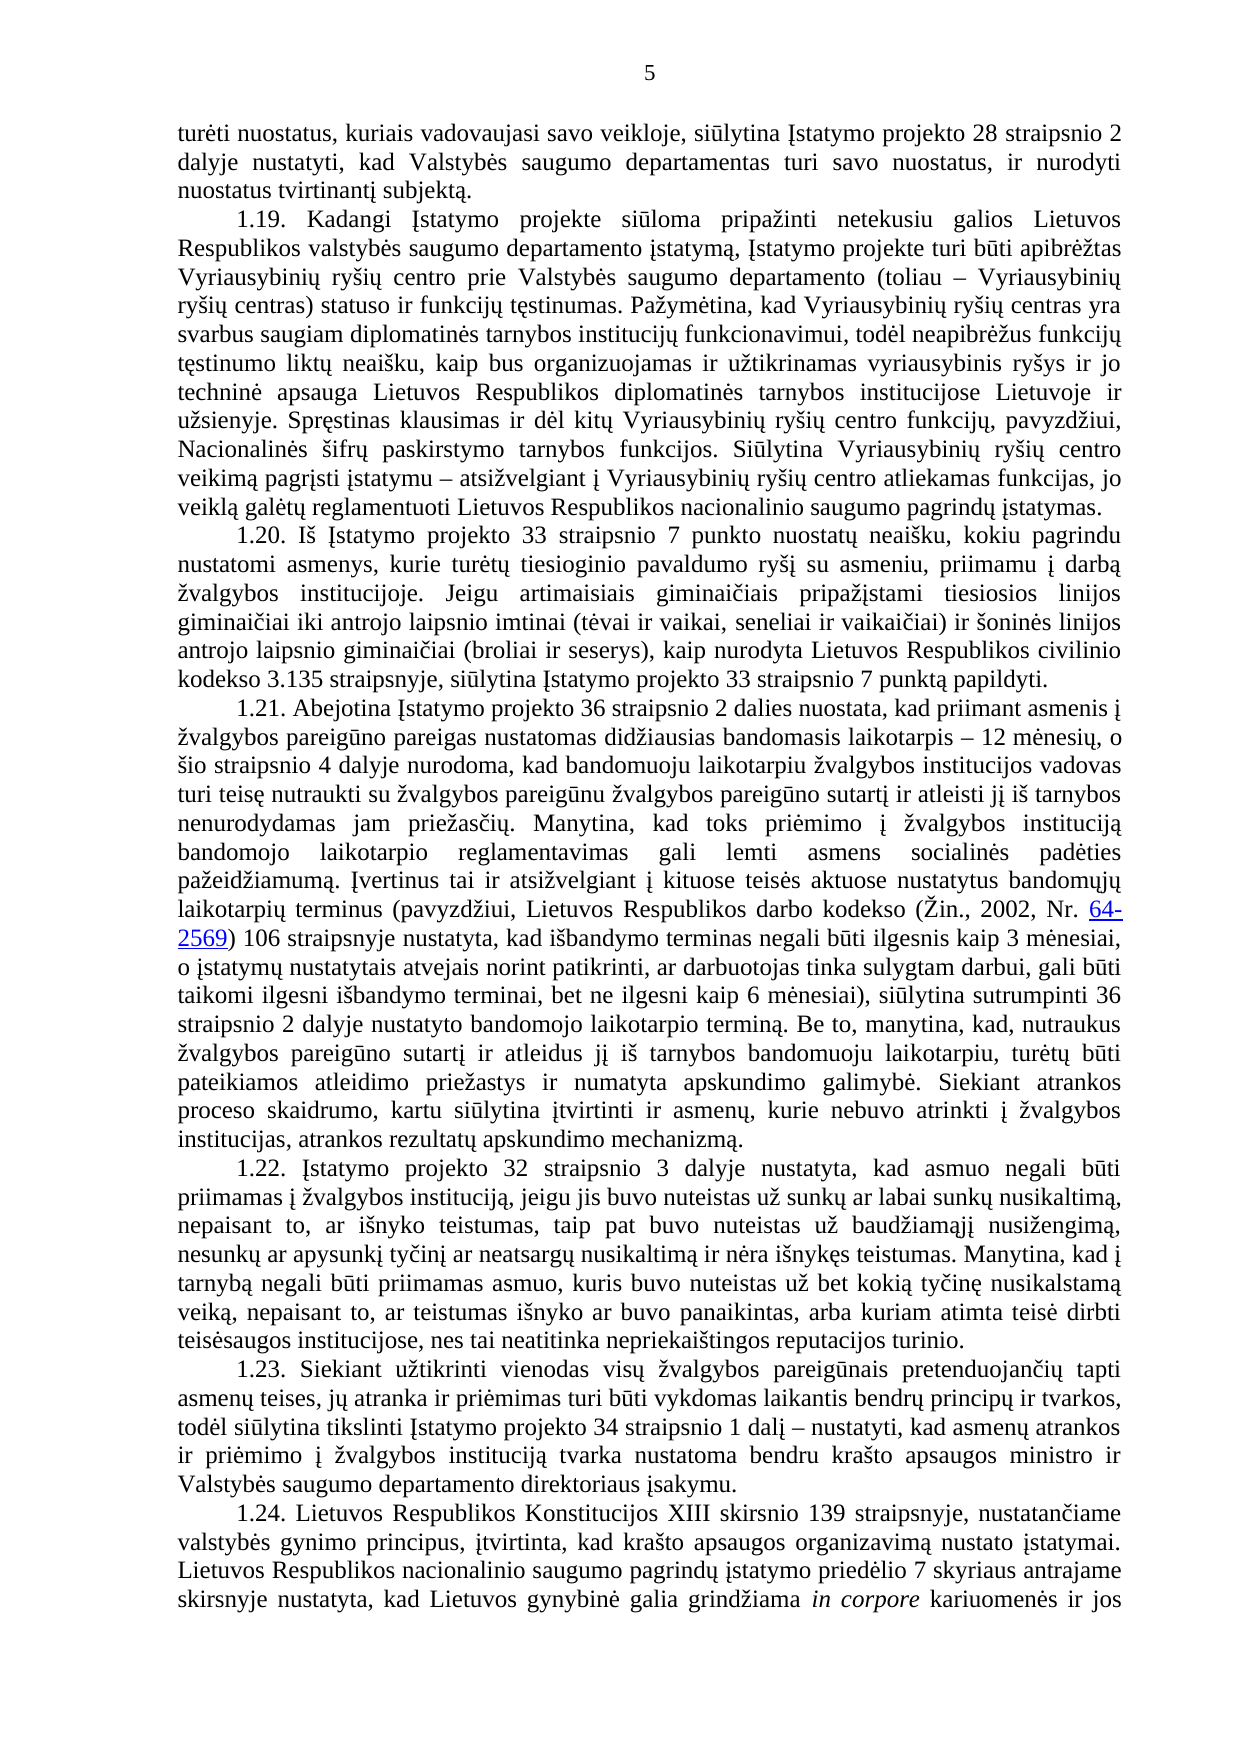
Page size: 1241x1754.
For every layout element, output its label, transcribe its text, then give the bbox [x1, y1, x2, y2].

text 1.20. Iš Įstatymo projekto 33 straipsnio 7 punkto nuostatų neaišku, kokiu pagrindu nustatomi asmenys, kurie turėtų tiesioginio pavaldumo ryšį su asmeniu, priimamu į darbą žvalgybos institucijoje. Jeigu artimaisiais giminaičiais pripažįstami tiesiosios linijos giminaičiai iki antrojo laipsnio imtinai (tėvai ir vaikai, seneliai ir vaikaičiai) ir šoninės linijos antrojo laipsnio giminaičiai (broliai ir seserys), kaip nurodyta Lietuvos Respublikos civilinio kodekso 3.135 straipsnyje, siūlytina Įstatymo projekto 33 straipsnio 7 punktą papildyti. [177, 521, 1122, 693]
text 1.22. Įstatymo projekto 32 straipsnio 3 dalyje nustatyta, kad asmuo negali būti priimamas į žvalgybos instituciją, jeigu jis buvo nuteistas už sunkų ar labai sunkų nusikaltimą, nepaisant to, ar išnyko teistumas, taip pat buvo nuteistas už baudžiamąjį nusižengimą, nesunkų ar apysunkį tyčinį ar neatsargų nusikaltimą ir nėra išnykęs teistumas. Manytina, kad į tarnybą negali būti priimamas asmuo, kuris buvo nuteistas už bet kokią tyčinę nusikalstamą veiką, nepaisant to, ar teistumas išnyko ar buvo panaikintas, arba kuriam atimta teisė dirbti teisėsaugos institucijose, nes tai neatitinka nepriekaištingos reputacijos turinio. [177, 1153, 1122, 1354]
text turėti nuostatus, kuriais vadovaujasi savo veikloje, siūlytina Įstatymo projekto 28 straipsnio 2 dalyje nustatyti, kad Valstybės saugumo departamentas turi savo nuostatus, ir nurodyti nuostatus tvirtinantį subjektą. [177, 118, 1122, 204]
text 1.24. Lietuvos Respublikos Konstitucijos XIII skirsnio 139 straipsnyje, nustatančiame valstybės gynimo principus, įtvirtinta, kad krašto apsaugos organizavimą nustato įstatymai. Lietuvos Respublikos nacionalinio saugumo pagrindų įstatymo priedėlio 7 skyriaus antrajame skirsnyje nustatyta, kad Lietuvos gynybinė galia grindžiama in corpore kariuomenės ir jos [177, 1498, 1122, 1613]
text 1.19. Kadangi Įstatymo projekte siūloma pripažinti netekusiu galios Lietuvos Respublikos valstybės saugumo departamento įstatymą, Įstatymo projekte turi būti apibrėžtas Vyriausybinių ryšių centro prie Valstybės saugumo departamento (toliau – Vyriausybinių ryšių centras) statuso ir funkcijų tęstinumas. Pažymėtina, kad Vyriausybinių ryšių centras yra svarbus saugiam diplomatinės tarnybos institucijų funkcionavimui, todėl neapibrėžus funkcijų tęstinumo liktų neaišku, kaip bus organizuojamas ir užtikrinamas vyriausybinis ryšys ir jo techninė apsauga Lietuvos Respublikos diplomatinės tarnybos institucijose Lietuvoje ir užsienyje. Spręstinas klausimas ir dėl kitų Vyriausybinių ryšių centro funkcijų, pavyzdžiui, Nacionalinės šifrų paskirstymo tarnybos funkcijos. Siūlytina Vyriausybinių ryšių centro veikimą pagrįsti įstatymu – atsižvelgiant į Vyriausybinių ryšių centro atliekamas funkcijas, jo veiklą galėtų reglamentuoti Lietuvos Respublikos nacionalinio saugumo pagrindų įstatymas. [177, 204, 1122, 521]
text 1.21. Abejotina Įstatymo projekto 36 straipsnio 2 dalies nuostata, kad priimant asmenis į žvalgybos pareigūno pareigas nustatomas didžiausias bandomasis laikotarpis – 12 mėnesių, o šio straipsnio 4 dalyje nurodoma, kad bandomuoju laikotarpiu žvalgybos institucijos vadovas turi teisę nutraukti su žvalgybos pareigūnu žvalgybos pareigūno sutartį ir atleisti jį iš tarnybos nenurodydamas jam priežasčių. Manytina, kad toks priėmimo į žvalgybos instituciją bandomojo laikotarpio reglamentavimas gali lemti asmens socialinės padėties pažeidžiamumą. Įvertinus tai ir atsižvelgiant į kituose teisės aktuose nustatytus bandomųjų laikotarpių terminus (pavyzdžiui, Lietuvos Respublikos darbo kodekso (Žin., 2002, Nr. 64-2569) 106 straipsnyje nustatyta, kad išbandymo terminas negali būti ilgesnis kaip 3 mėnesiai, o įstatymų nustatytais atvejais norint patikrinti, ar darbuotojas tinka sulygtam darbui, gali būti taikomi ilgesni išbandymo terminai, bet ne ilgesni kaip 6 mėnesiai), siūlytina sutrumpinti 36 straipsnio 2 dalyje nustatyto bandomojo laikotarpio terminą. Be to, manytina, kad, nutraukus žvalgybos pareigūno sutartį ir atleidus jį iš tarnybos bandomuoju laikotarpiu, turėtų būti pateikiamos atleidimo priežastys ir numatyta apskundimo galimybė. Siekiant atrankos proceso skaidrumo, kartu siūlytina įtvirtinti ir asmenų, kurie nebuvo atrinkti į žvalgybos institucijas, atrankos rezultatų apskundimo mechanizmą. [177, 693, 1122, 1153]
text 1.23. Siekiant užtikrinti vienodas visų žvalgybos pareigūnais pretenduojančių tapti asmenų teises, jų atranka ir priėmimas turi būti vykdomas laikantis bendrų principų ir tvarkos, todėl siūlytina tikslinti Įstatymo projekto 34 straipsnio 1 dalį – nustatyti, kad asmenų atrankos ir priėmimo į žvalgybos instituciją tvarka nustatoma bendru krašto apsaugos ministro ir Valstybės saugumo departamento direktoriaus įsakymu. [177, 1354, 1122, 1498]
